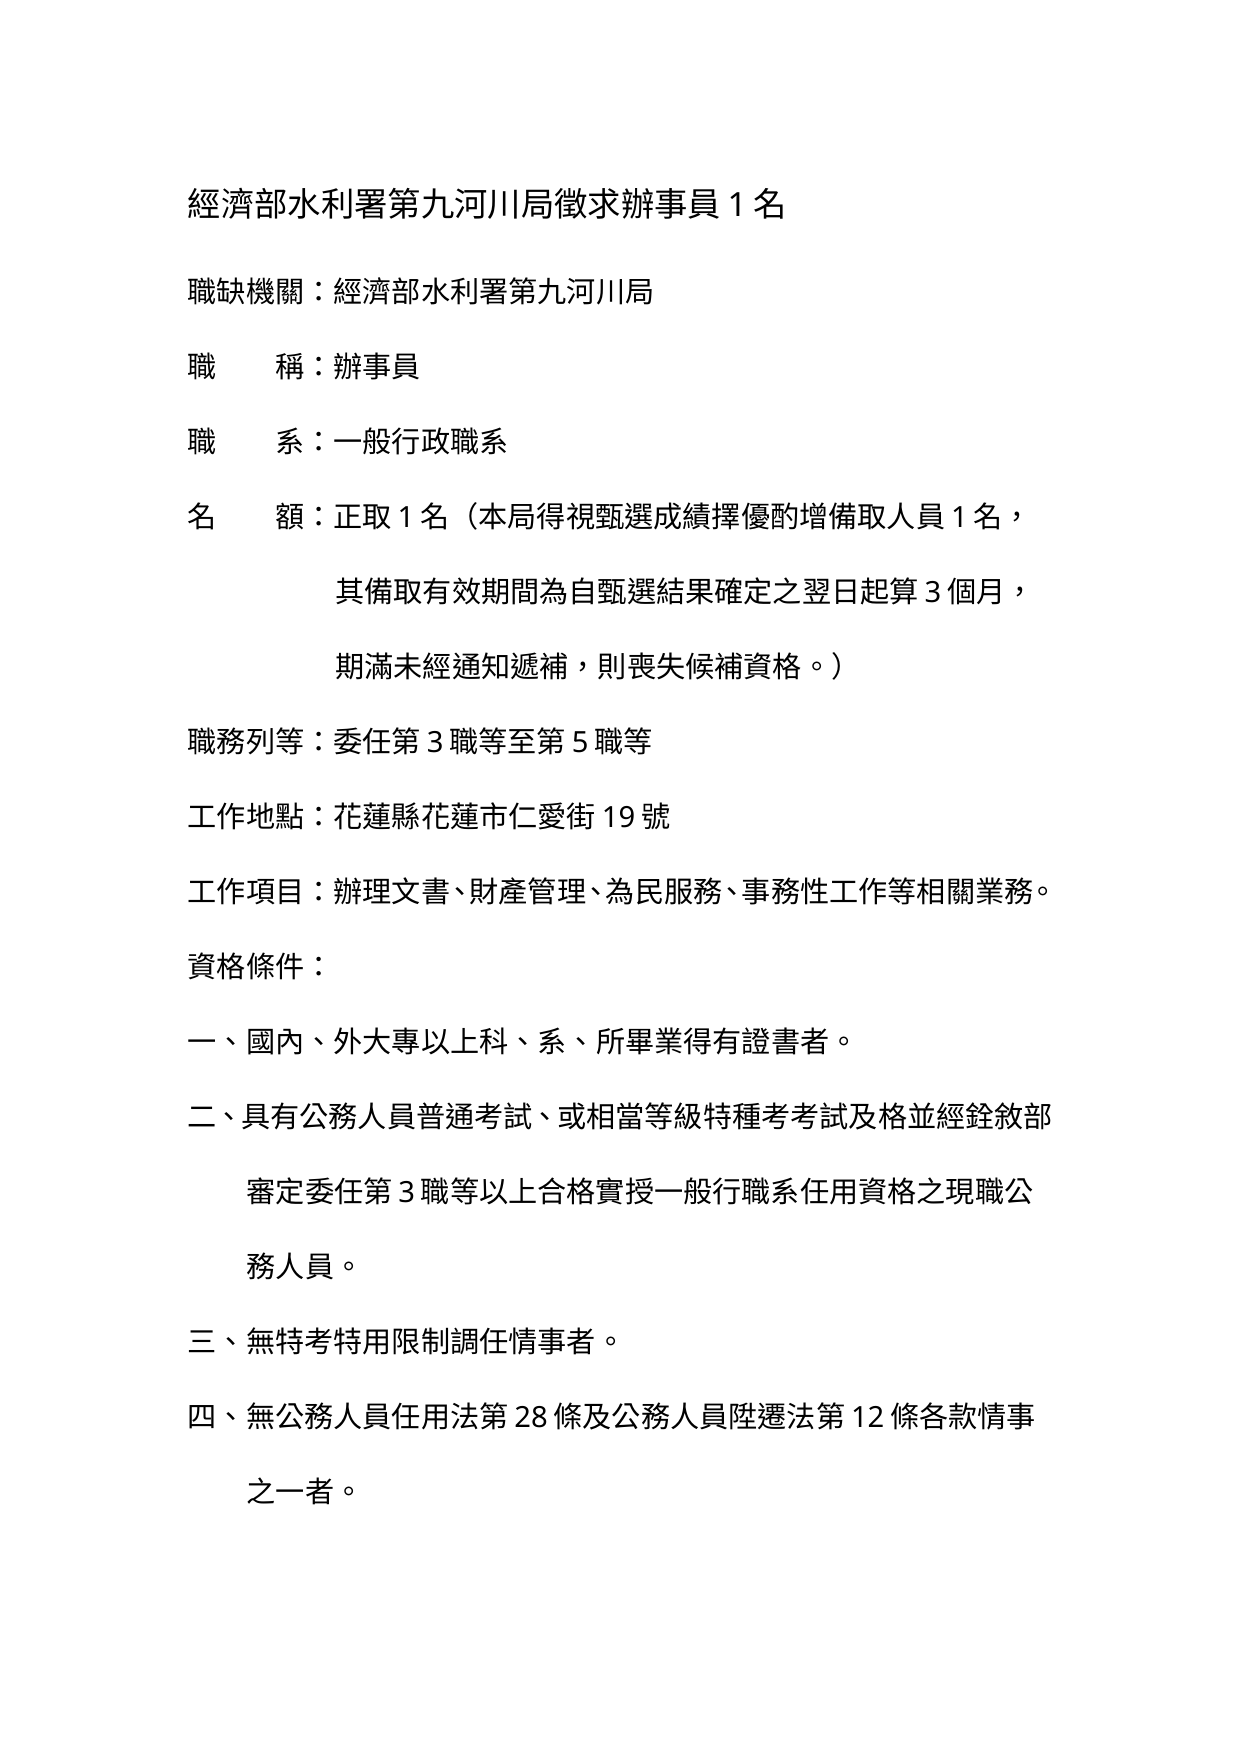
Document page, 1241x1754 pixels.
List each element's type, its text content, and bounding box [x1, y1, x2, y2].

text 職 系：一般行政職系 [187, 402, 1053, 477]
text 經濟部水利署第九河川局徵求辦事員1名 [187, 164, 1053, 239]
text 職 稱：辦事員 [187, 327, 1053, 402]
text 職缺機關：經濟部水利署第九河川局 [187, 252, 1053, 327]
text 名 額：正取1名（本局得視甄選成績擇優酌增備取人員1名，其備取有效期間為自甄選結果確定之翌日起算3個月，期滿未經通知遞補，則喪失候補資格。） [187, 477, 1053, 702]
text 工作項目：辦理文書、財產管理、為民服務、事務性工作等相關業務。 [187, 852, 1053, 927]
text 職務列等：委任第3職等至第5職等 [187, 702, 1053, 777]
text 一、國內、外大專以上科、系、所畢業得有證書者。 [187, 1002, 1053, 1077]
text 工作地點：花蓮縣花蓮市仁愛街19號 [187, 777, 1053, 852]
text 三、無特考特用限制調任情事者。 [187, 1302, 1053, 1377]
text 四、無公務人員任用法第28條及公務人員陞遷法第12條各款情事之一者。 [187, 1377, 1053, 1527]
text 二、具有公務人員普通考試、或相當等級特種考考試及格並經銓敘部審定委任第3職等以上合格實授一般行職系任用資格之現職公務人員。 [187, 1077, 1053, 1302]
text 資格條件： [187, 927, 1053, 1002]
